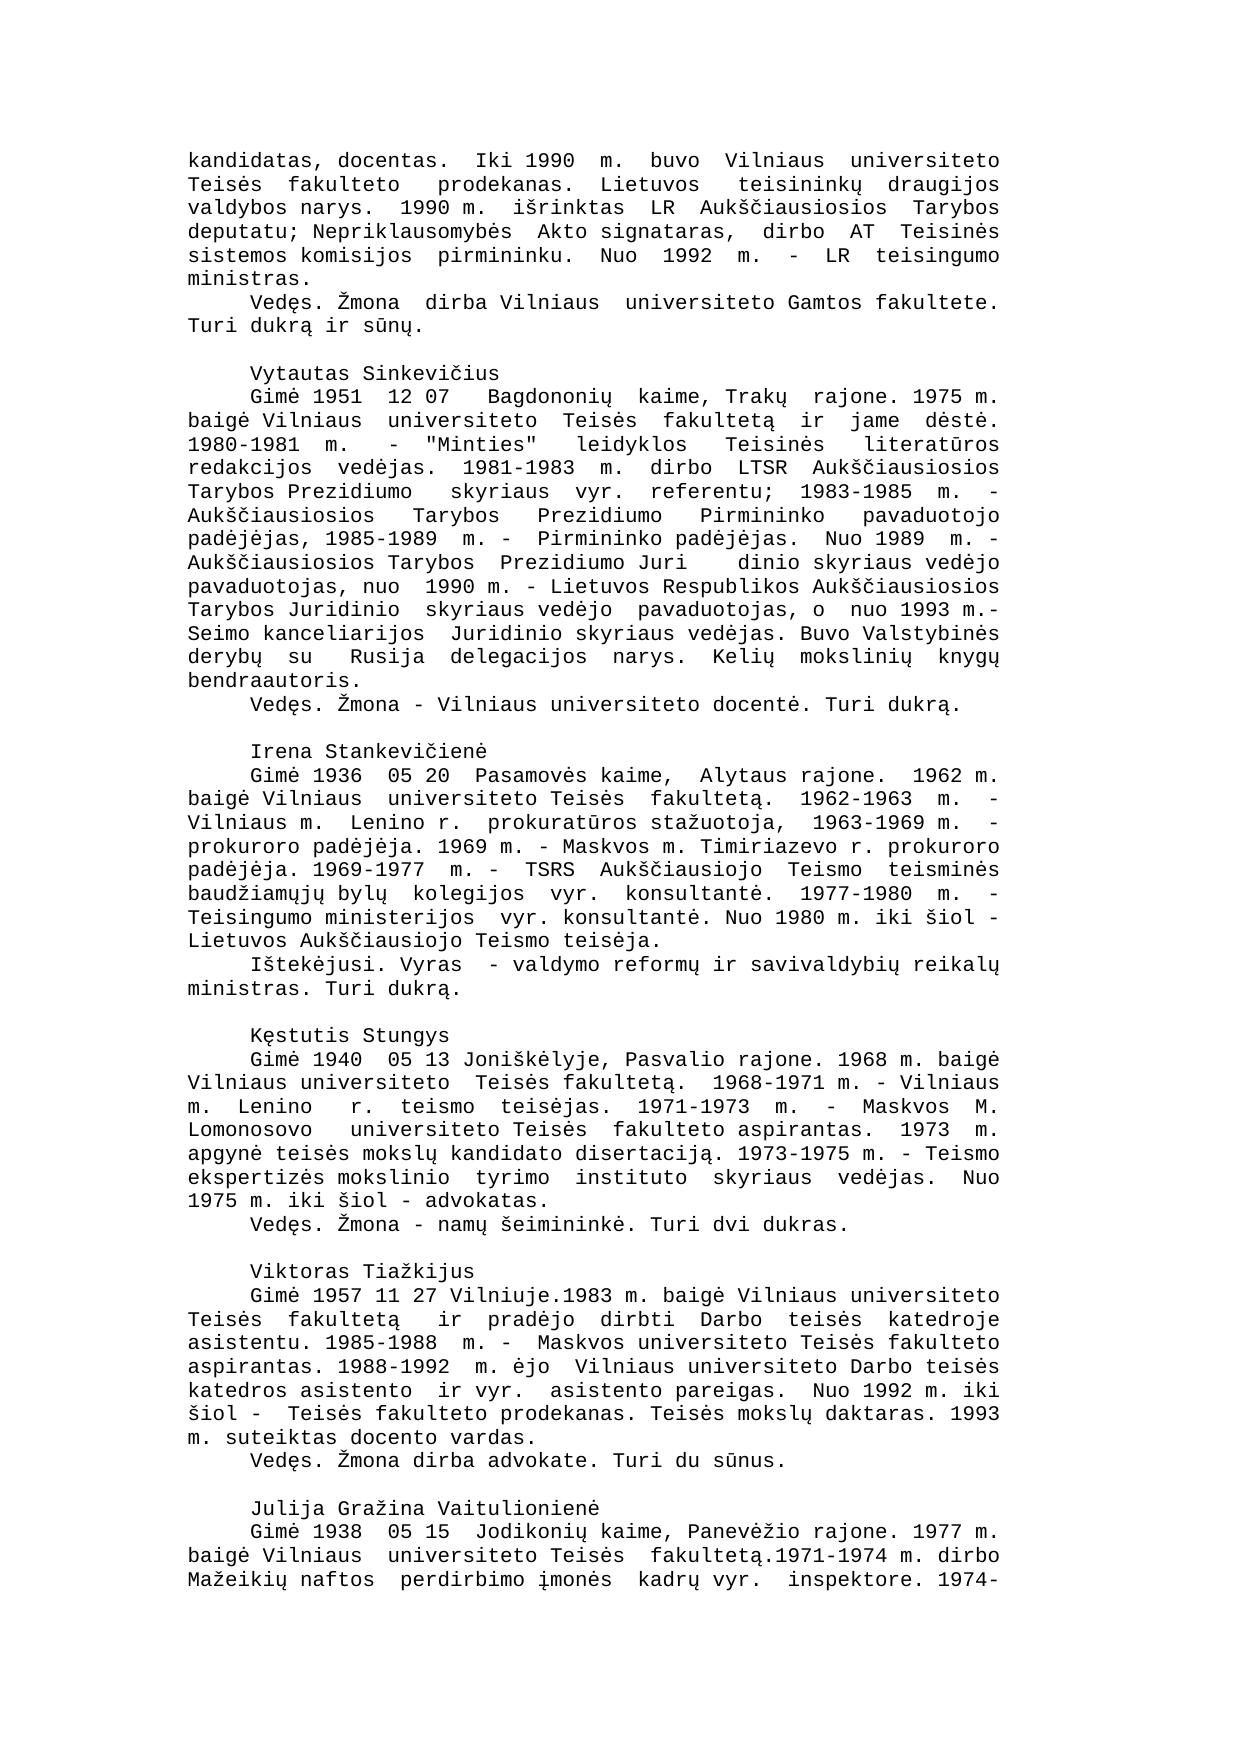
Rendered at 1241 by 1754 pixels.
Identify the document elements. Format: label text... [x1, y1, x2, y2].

text padėjėjas, 1985-1989 m. - Pirmininko padėjėjas. Nuo 1989 m. - [187, 528, 1053, 552]
text Irena Stankevičienė [187, 741, 1053, 765]
text apgynė teisės mokslų kandidato disertaciją. 1973-1975 m. - Teismo [187, 1143, 1053, 1167]
text Vedęs. Žmona - Vilniaus universiteto docentė. Turi dukrą. [187, 694, 1053, 717]
text Vedęs. Žmona dirba Vilniaus universiteto Gamtos fakultete. [187, 292, 1053, 316]
text ministras. [187, 268, 1053, 292]
text Viktoras Tiažkijus [187, 1261, 1053, 1285]
text m. suteiktas docento vardas. [187, 1427, 1053, 1451]
text Teisės fakulteto prodekanas. Lietuvos teisininkų draugijos [187, 174, 1053, 197]
text Kęstutis Stungys [187, 1025, 1053, 1048]
text Vedęs. Žmona dirba advokate. Turi du sūnus. [187, 1451, 1053, 1474]
text Lomonosovo universiteto Teisės fakulteto aspirantas. 1973 m. [187, 1119, 1053, 1143]
text valdybos narys. 1990 m. išrinktas LR Aukščiausiosios Tarybos [187, 197, 1053, 221]
text Lietuvos Aukščiausiojo Teismo teisėja. [187, 930, 1053, 954]
text Julija Gražina Vaitulionienė [187, 1498, 1053, 1521]
text Seimo kanceliarijos Juridinio skyriaus vedėjas. Buvo Valstybinės [187, 623, 1053, 647]
text Aukščiausiosios Tarybos Prezidiumo Juri dinio skyriaus vedėjo [187, 552, 1053, 576]
text Ištekėjusi. Vyras - valdymo reformų ir savivaldybių reikalų [187, 954, 1053, 978]
text Gimė 1951 12 07 Bagdononių kaime, Trakų rajone. 1975 m. [187, 386, 1053, 410]
text Teisės fakultetą ir pradėjo dirbti Darbo teisės katedroje [187, 1309, 1053, 1332]
text pavaduotojas, nuo 1990 m. - Lietuvos Respublikos Aukščiausiosios [187, 576, 1053, 599]
text Gimė 1938 05 15 Jodikonių kaime, Panevėžio rajone. 1977 m. [187, 1521, 1053, 1545]
text ekspertizės mokslinio tyrimo instituto skyriaus vedėjas. Nuo [187, 1167, 1053, 1190]
text baigė Vilniaus universiteto Teisės fakultetą. 1962-1963 m. - [187, 788, 1053, 812]
text Tarybos Juridinio skyriaus vedėjo pavaduotojas, o nuo 1993 m.- [187, 599, 1053, 623]
text Gimė 1940 05 13 Joniškėlyje, Pasvalio rajone. 1968 m. baigė [187, 1048, 1053, 1072]
text Vytautas Sinkevičius [187, 363, 1053, 386]
text derybų su Rusija delegacijos narys. Kelių mokslinių knygų [187, 647, 1053, 670]
text prokuroro padėjėja. 1969 m. - Maskvos m. Timiriazevo r. prokuroro [187, 836, 1053, 859]
text Tarybos Prezidiumo skyriaus vyr. referentu; 1983-1985 m. - [187, 481, 1053, 505]
text Vilniaus universiteto Teisės fakultetą. 1968-1971 m. - Vilniaus [187, 1072, 1053, 1096]
text baudžiamųjų bylų kolegijos vyr. konsultantė. 1977-1980 m. - [187, 883, 1053, 907]
text Aukščiausiosios Tarybos Prezidiumo Pirmininko pavaduotojo [187, 505, 1053, 528]
text 1975 m. iki šiol - advokatas. [187, 1190, 1053, 1214]
text Gimė 1957 11 27 Vilniuje.1983 m. baigė Vilniaus universiteto [187, 1285, 1053, 1309]
text deputatu; Nepriklausomybės Akto signataras, dirbo AT Teisinės [187, 221, 1053, 244]
text asistentu. 1985-1988 m. - Maskvos universiteto Teisės fakulteto [187, 1332, 1053, 1356]
text katedros asistento ir vyr. asistento pareigas. Nuo 1992 m. iki [187, 1379, 1053, 1403]
text Gimė 1936 05 20 Pasamovės kaime, Alytaus rajone. 1962 m. [187, 765, 1053, 788]
text redakcijos vedėjas. 1981-1983 m. dirbo LTSR Aukščiausiosios [187, 457, 1053, 481]
text baigė Vilniaus universiteto Teisės fakultetą.1971-1974 m. dirbo [187, 1545, 1053, 1569]
text aspirantas. 1988-1992 m. ėjo Vilniaus universiteto Darbo teisės [187, 1356, 1053, 1379]
text padėjėja. 1969-1977 m. - TSRS Aukščiausiojo Teismo teisminės [187, 859, 1053, 883]
text Mažeikių naftos perdirbimo įmonės kadrų vyr. inspektore. 1974- [187, 1569, 1053, 1592]
text sistemos komisijos pirmininku. Nuo 1992 m. - LR teisingumo [187, 244, 1053, 268]
text Turi dukrą ir sūnų. [187, 316, 1053, 339]
text baigė Vilniaus universiteto Teisės fakultetą ir jame dėstė. [187, 410, 1053, 434]
text Vedęs. Žmona - namų šeimininkė. Turi dvi dukras. [187, 1214, 1053, 1238]
text Vilniaus m. Lenino r. prokuratūros stažuotoja, 1963-1969 m. - [187, 812, 1053, 836]
text bendraautoris. [187, 670, 1053, 694]
text 1980-1981 m. - "Minties" leidyklos Teisinės literatūros [187, 434, 1053, 457]
text kandidatas, docentas. Iki 1990 m. buvo Vilniaus universiteto [187, 150, 1053, 174]
text m. Lenino r. teismo teisėjas. 1971-1973 m. - Maskvos M. [187, 1096, 1053, 1119]
text šiol - Teisės fakulteto prodekanas. Teisės mokslų daktaras. 1993 [187, 1403, 1053, 1427]
text Teisingumo ministerijos vyr. konsultantė. Nuo 1980 m. iki šiol - [187, 907, 1053, 930]
text ministras. Turi dukrą. [187, 978, 1053, 1001]
